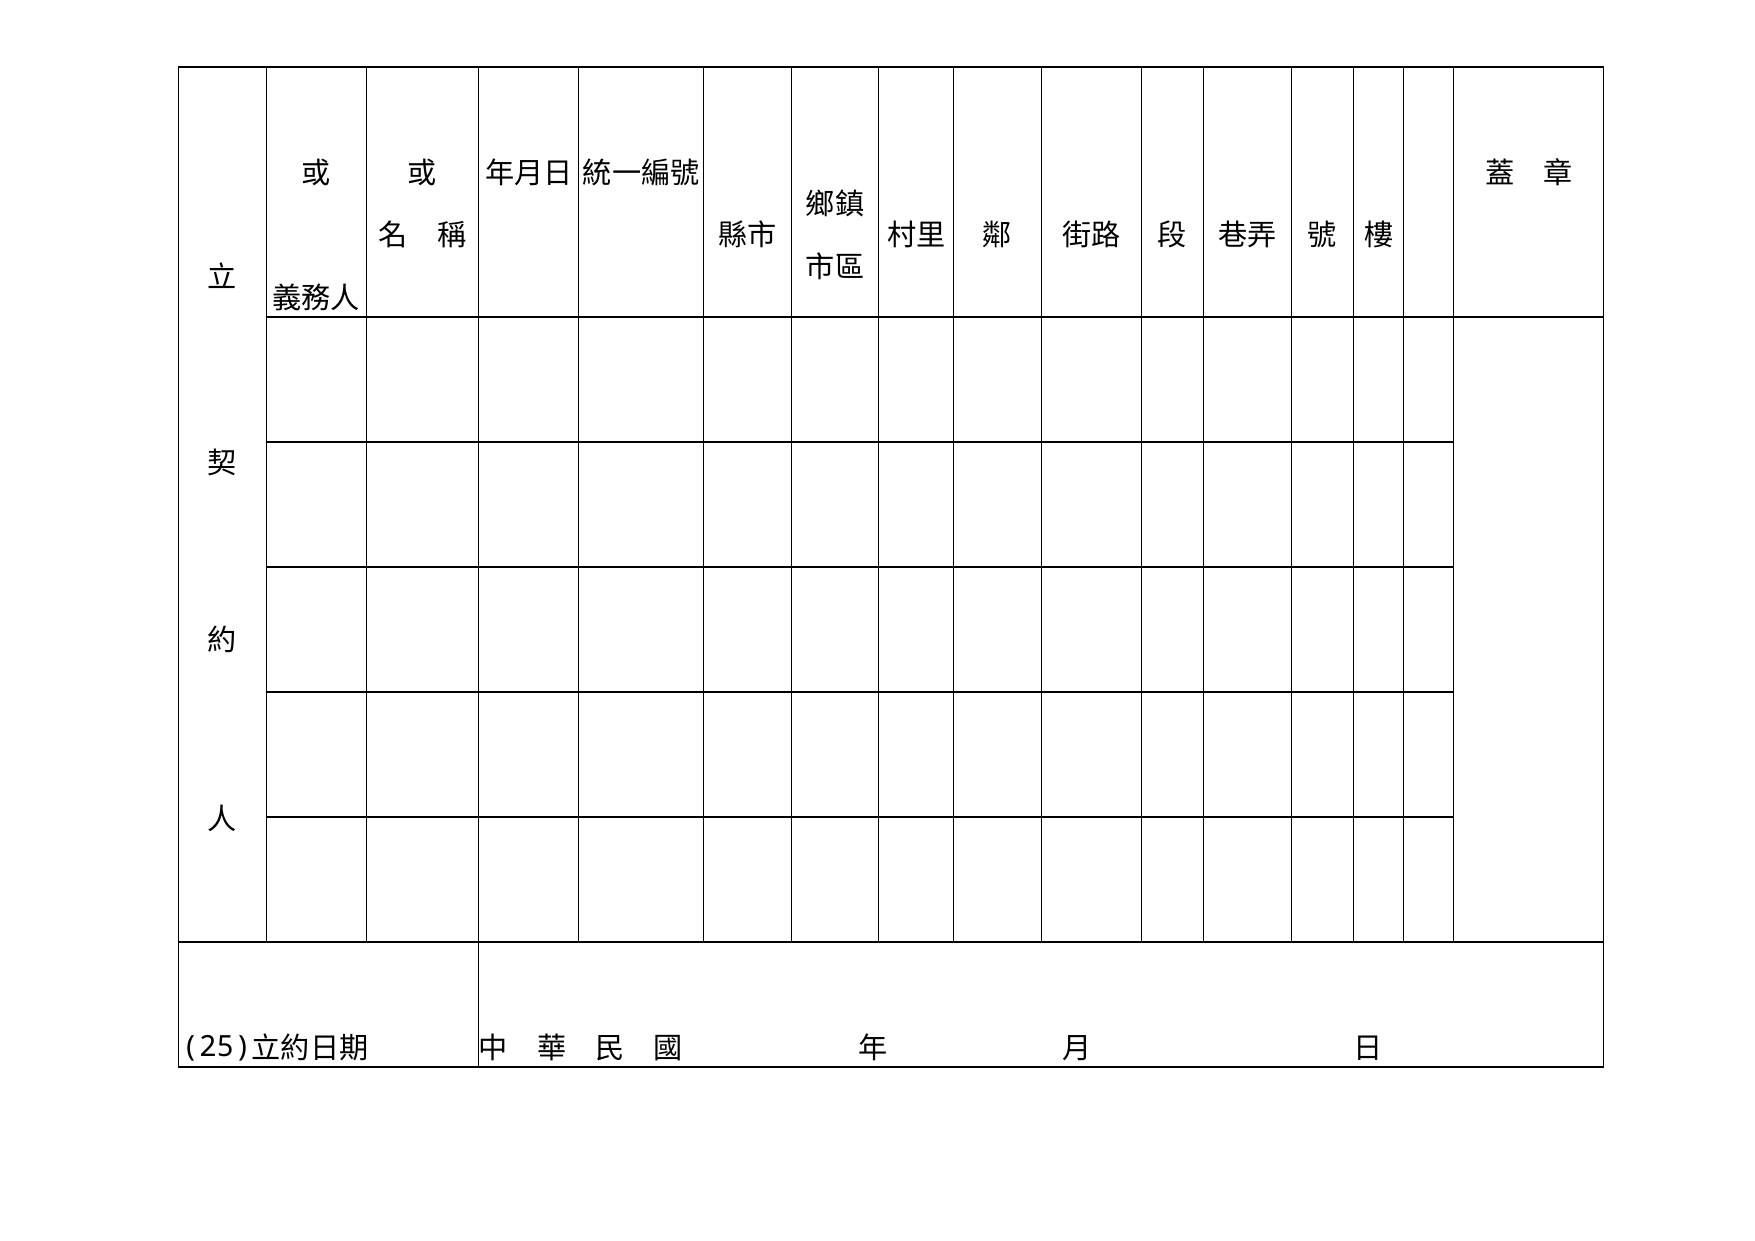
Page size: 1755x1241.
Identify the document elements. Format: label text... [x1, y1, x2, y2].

table_cell [1204, 693, 1291, 816]
table_cell [879, 568, 953, 691]
table_cell 或 名 稱 [367, 68, 478, 316]
table_cell [1292, 568, 1353, 691]
table_cell [1404, 68, 1453, 316]
table_cell [479, 443, 578, 566]
table_cell 街路 [1042, 68, 1141, 316]
table_cell [579, 693, 703, 816]
table_cell [879, 443, 953, 566]
table_cell [1204, 818, 1291, 941]
table_cell [954, 693, 1041, 816]
table_cell [479, 318, 578, 441]
table_cell [579, 568, 703, 691]
table_cell [1404, 443, 1453, 566]
table_cell [1042, 318, 1141, 441]
table_cell [579, 318, 703, 441]
table_cell [1354, 568, 1403, 691]
table_cell [151, 566, 178, 691]
table_cell [792, 318, 878, 441]
table_cell [704, 693, 791, 816]
table_cell 蓋 章 [1454, 68, 1603, 316]
table_cell 或 義務人 [267, 68, 366, 316]
table_cell [1042, 818, 1141, 941]
table_cell [1354, 693, 1403, 816]
table_cell [1404, 318, 1453, 441]
table_cell [367, 318, 478, 441]
table_cell [1204, 318, 1291, 441]
table_cell [151, 691, 178, 816]
table_cell [1354, 443, 1403, 566]
table_cell [1042, 693, 1141, 816]
table_cell [1292, 818, 1353, 941]
table_cell [151, 816, 178, 941]
table_cell [479, 693, 578, 816]
table_cell [704, 818, 791, 941]
table_cell [1204, 568, 1291, 691]
table_cell [367, 568, 478, 691]
table_cell [267, 693, 366, 816]
table_cell [879, 818, 953, 941]
table_cell [954, 818, 1041, 941]
table_cell 段 [1142, 68, 1203, 316]
table_cell [1404, 568, 1453, 691]
table_cell [1042, 568, 1141, 691]
table_cell [704, 443, 791, 566]
table_cell 鄉鎮 市區 [792, 68, 878, 316]
table_cell [267, 568, 366, 691]
table_cell [1354, 818, 1403, 941]
table_cell [1292, 693, 1353, 816]
table_cell [792, 568, 878, 691]
table_cell 立 契 約 人 [179, 68, 266, 941]
table_cell [151, 316, 178, 441]
table_cell 號 [1292, 68, 1353, 316]
table_cell [1354, 318, 1403, 441]
table_cell [1142, 443, 1203, 566]
table_cell [151, 66, 178, 316]
table_cell [267, 818, 366, 941]
table_cell [954, 318, 1041, 441]
table_cell 縣市 [704, 68, 791, 316]
table_cell 巷弄 [1204, 68, 1291, 316]
table_cell [879, 318, 953, 441]
table_cell [954, 443, 1041, 566]
table_cell [1292, 318, 1353, 441]
table_cell 鄰 [954, 68, 1041, 316]
table_cell [1204, 443, 1291, 566]
table_cell [954, 568, 1041, 691]
table_cell [267, 443, 366, 566]
table_cell 樓 [1354, 68, 1403, 316]
table_cell [704, 568, 791, 691]
table_cell 年月日 [479, 68, 578, 316]
table_cell 統一編號 [579, 68, 703, 316]
table_cell [1404, 693, 1453, 816]
table_cell [792, 693, 878, 816]
table_cell [1142, 318, 1203, 441]
table_cell [1454, 318, 1603, 941]
table_cell [1142, 693, 1203, 816]
table_cell [1292, 443, 1353, 566]
table_cell [1404, 818, 1453, 941]
table_cell (25)立約日期 [179, 943, 478, 1066]
table_cell [151, 441, 178, 566]
table_cell [704, 318, 791, 441]
table_cell [1042, 443, 1141, 566]
table_cell [151, 941, 178, 1066]
table_cell [479, 568, 578, 691]
table_cell 中 華 民 國 年 月 日 [479, 943, 1603, 1066]
table_cell [367, 693, 478, 816]
table_cell [579, 818, 703, 941]
table_cell [1142, 818, 1203, 941]
table_cell [792, 818, 878, 941]
table_cell 村里 [879, 68, 953, 316]
table_cell [579, 443, 703, 566]
table_cell [367, 818, 478, 941]
table_cell [792, 443, 878, 566]
table_cell [1142, 568, 1203, 691]
table_cell [367, 443, 478, 566]
table_cell [267, 318, 366, 441]
table_cell [879, 693, 953, 816]
table_cell [479, 818, 578, 941]
